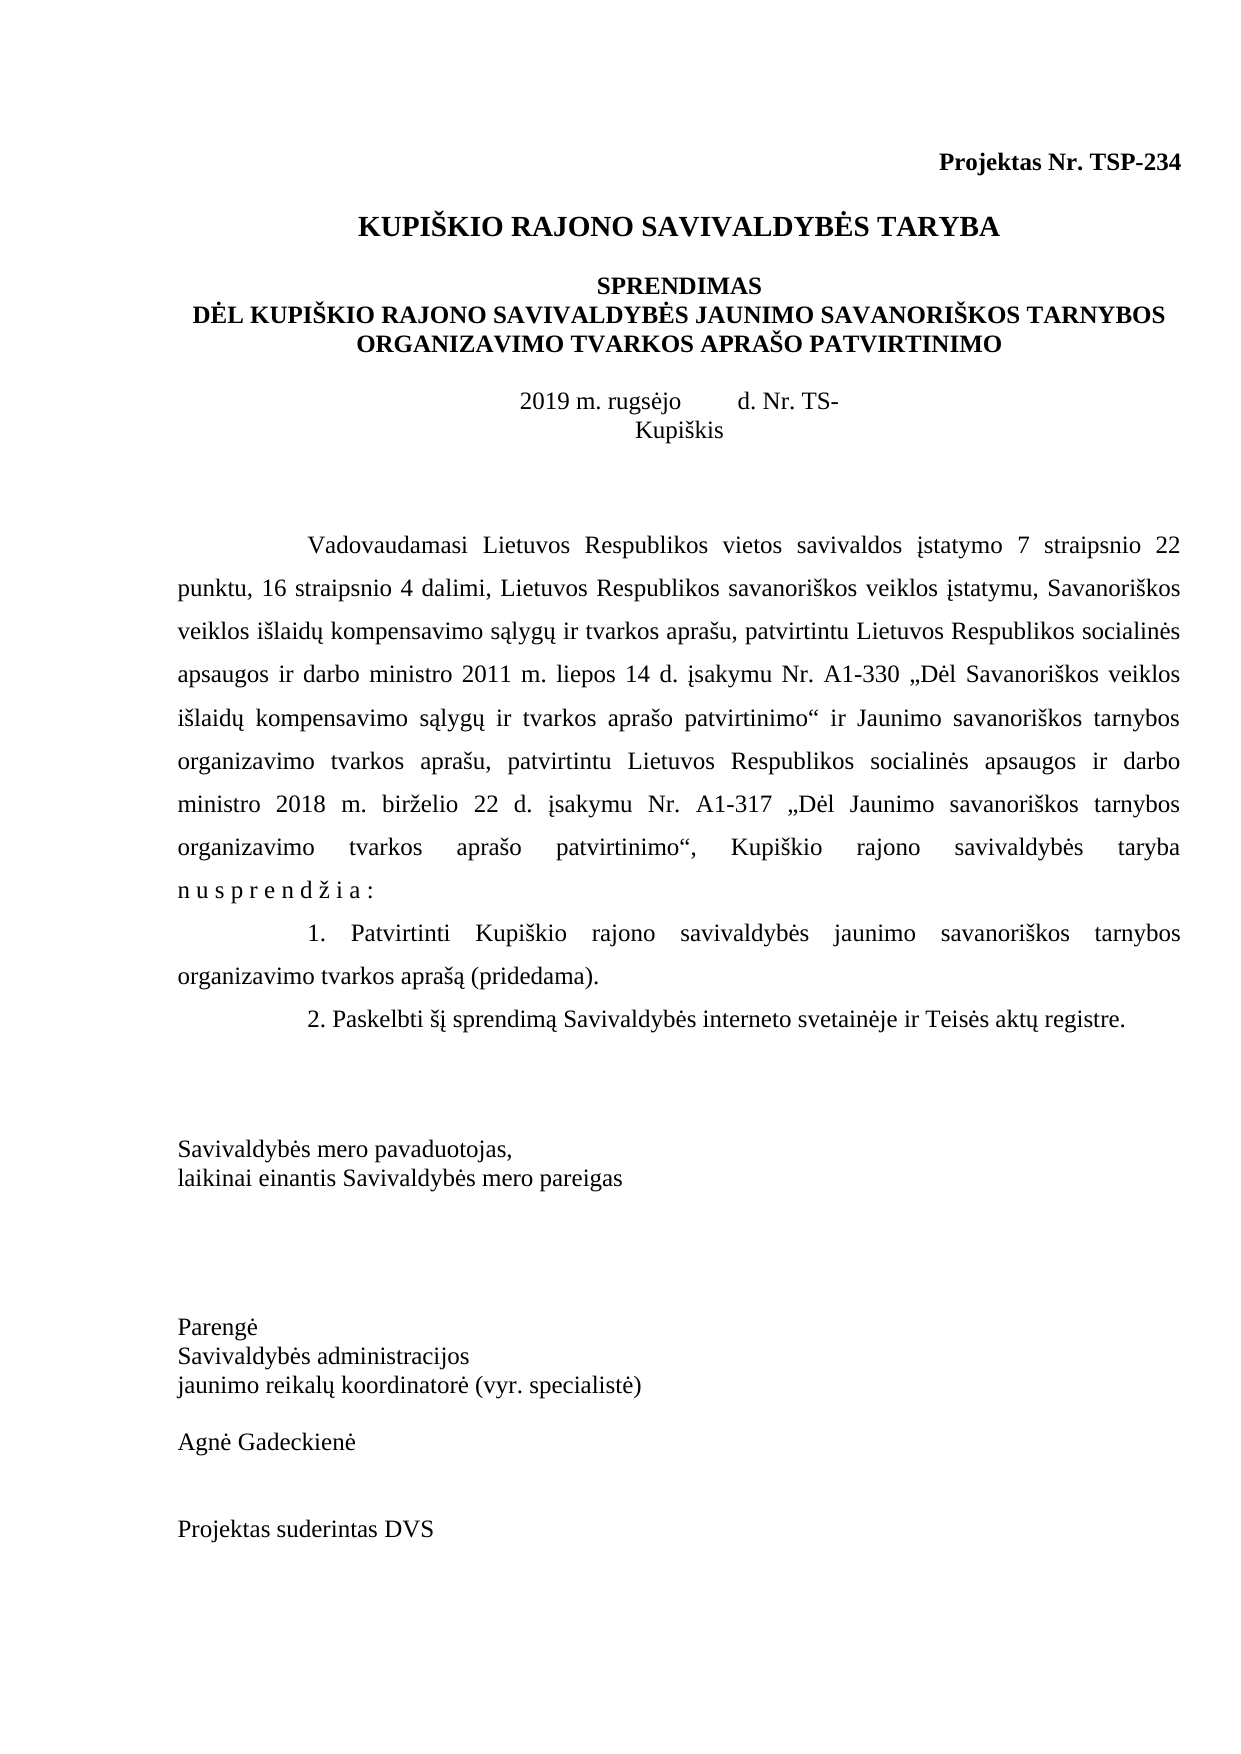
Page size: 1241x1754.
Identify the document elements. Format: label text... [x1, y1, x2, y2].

text Vadovaudamasi Lietuvos Respublikos vietos savivaldos įstatymo 7 straipsnio 22 punktu, 16 straipsnio 4 dalimi, Lietuvos Respublikos savanoriškos veiklos įstatymu, Savanoriškos veiklos išlaidų kompensavimo sąlygų ir tvarkos aprašu, patvirtintu Lietuvos Respublikos socialinės apsaugos ir darbo ministro 2011 m. liepos 14 d. įsakymu Nr. A1-330 „Dėl Savanoriškos veiklos išlaidų kompensavimo sąlygų ir tvarkos aprašo patvirtinimo“ ir Jaunimo savanoriškos tarnybos organizavimo tvarkos aprašu, patvirtintu Lietuvos Respublikos socialinės apsaugos ir darbo ministro 2018 m. birželio 22 d. įsakymu Nr. A1-317 „Dėl Jaunimo savanoriškos tarnybos organizavimo tvarkos aprašo patvirtinimo“, Kupiškio rajono savivaldybės taryba nusprendžia: [177, 530, 1181, 904]
text Savivaldybės administracijos [177, 1341, 1181, 1370]
text Agnė Gadeckienė [177, 1427, 1181, 1456]
text Projektas suderintas DVS [177, 1514, 1181, 1542]
text Parengė [177, 1312, 1181, 1341]
text Kupiškis [177, 415, 1181, 444]
text laikinai einantis Savivaldybės mero pareigas [177, 1163, 1181, 1220]
text 1. Patvirtinti Kupiškio rajono savivaldybės jaunimo savanoriškos tarnybos organizavimo tvarkos aprašą (pridedama). [177, 918, 1181, 990]
text DĖL KUPIŠKIO RAJONO SAVIVALDYBĖS JAUNIMO SAVANORIŠKOS TARNYBOS ORGANIZAVIMO TVARKOS APRAŠO PATVIRTINIMO [177, 300, 1181, 358]
text jaunimo reikalų koordinatorė (vyr. specialistė) [177, 1370, 1181, 1399]
text KUPIŠKIO RAJONO SAVIVALDYBĖS TARYBA [177, 209, 1181, 243]
text Projektas Nr. TSP-234 [177, 147, 1181, 176]
text 2. Paskelbti šį sprendimą Savivaldybės interneto svetainėje ir Teisės aktų registre. [177, 1004, 1181, 1033]
text 2019 m. rugsėjo d. Nr. TS- [177, 386, 1181, 415]
text Savivaldybės mero pavaduotojas, [177, 1134, 1181, 1163]
text SPRENDIMAS [177, 271, 1181, 300]
